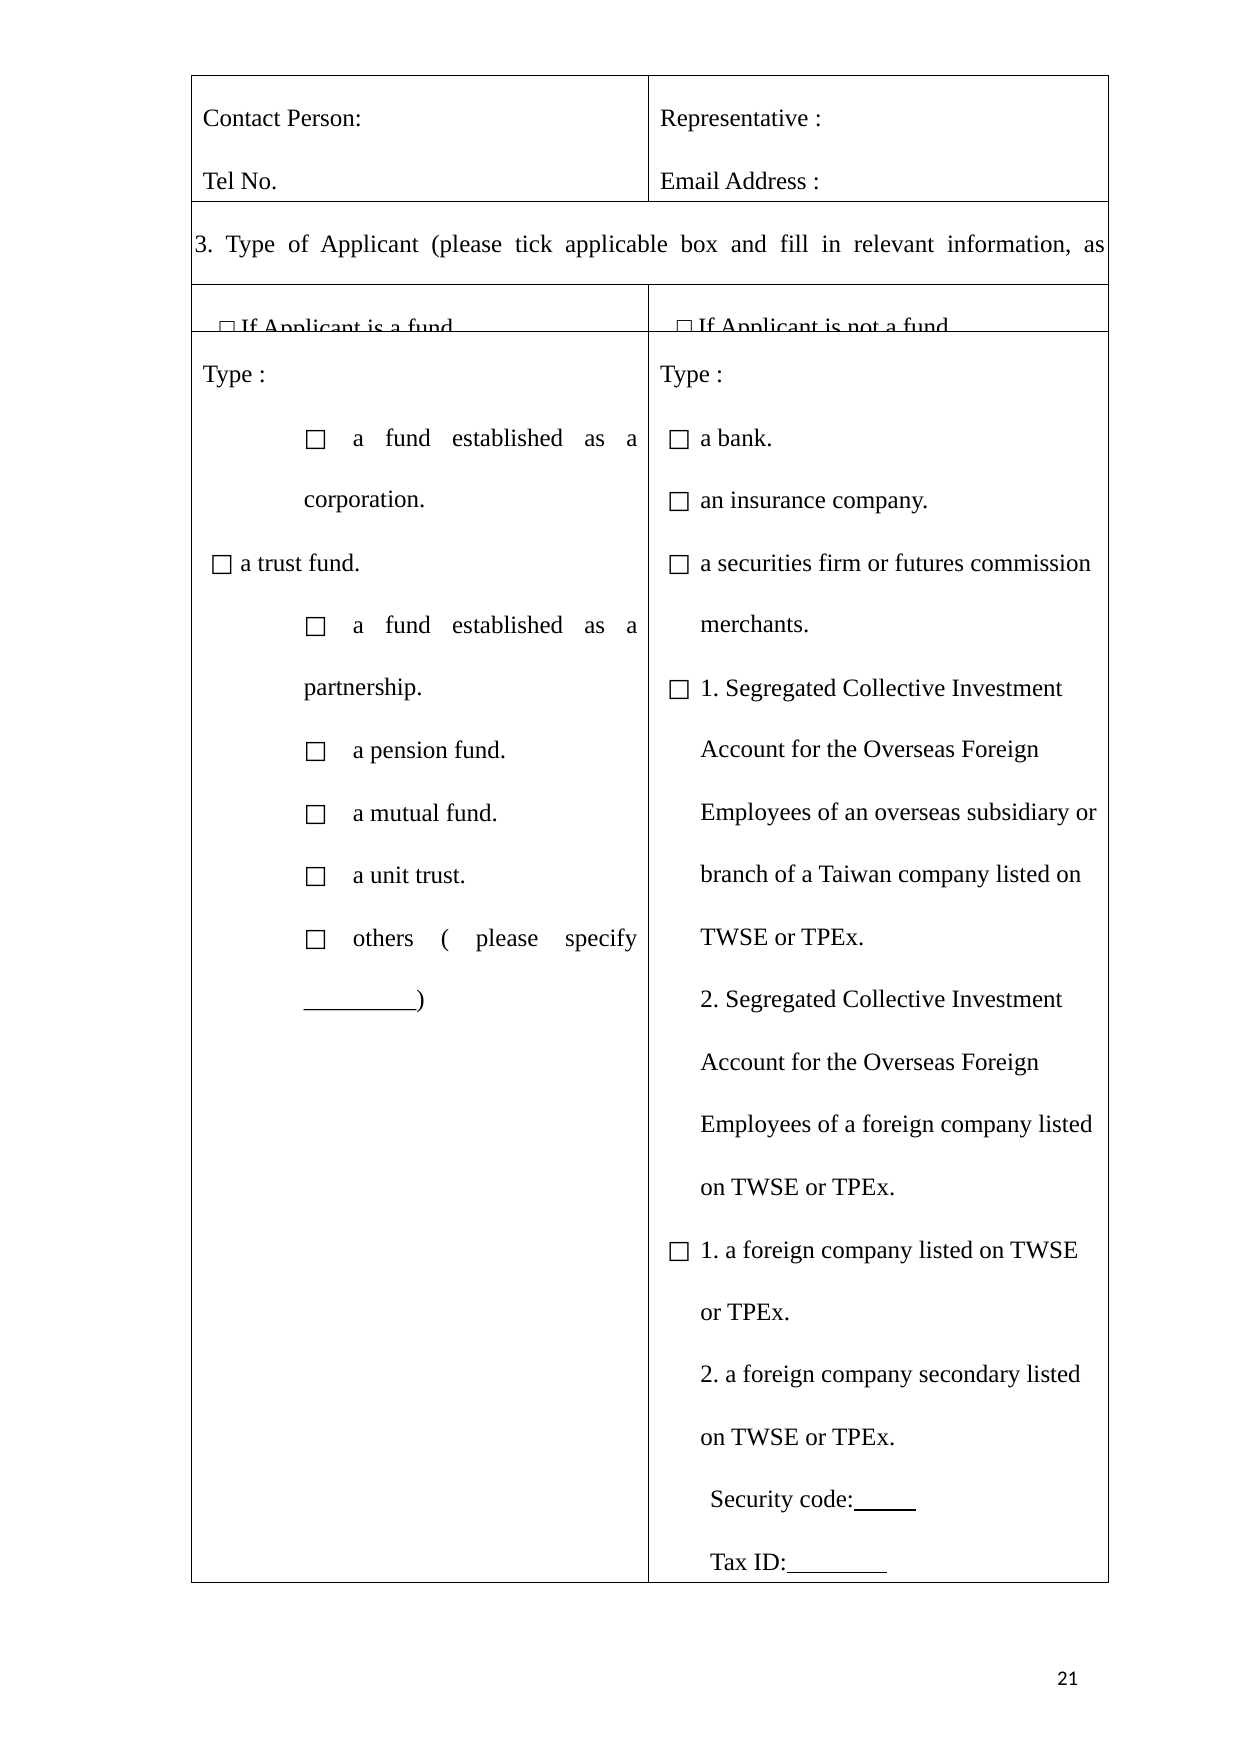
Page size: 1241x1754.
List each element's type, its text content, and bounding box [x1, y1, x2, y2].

table_cell 3. Type of Applicant (please tick applicable box and fill in relevant information, as appropriate.) [192, 202, 1108, 284]
table_cell □ If Applicant is not a fund. [649, 285, 1108, 331]
table_cell □ If Applicant is a fund. [192, 285, 648, 331]
table_cell Type : a bank. an insurance company. a securities firm or futures commission merchants. 1. Segregated Collective Investment Account for the Overseas Foreign Employees of an overseas subsidiary or branch of a Taiwan company listed on TWSE or TPEx. 2. Segregated Collective Investment Account for the Overseas Foreign Employees of a foreign company listed on TWSE or TPEx. 1. a foreign company listed on TWSE or TPEx. 2. a foreign company secondary listed on TWSE or TPEx. Security code: Tax ID: others ( please specify _________) [649, 332, 1108, 1582]
table_cell Custodian: Representative : Email Address : [649, 76, 1108, 201]
table_cell Agent / Representative: Contact Person: Tel No. [192, 76, 648, 201]
table_cell Type : a fund established as a corporation. a trust fund. a fund established as a partnership. a pension fund. a mutual fund. a unit trust. others ( please specify _________) [192, 332, 648, 1582]
